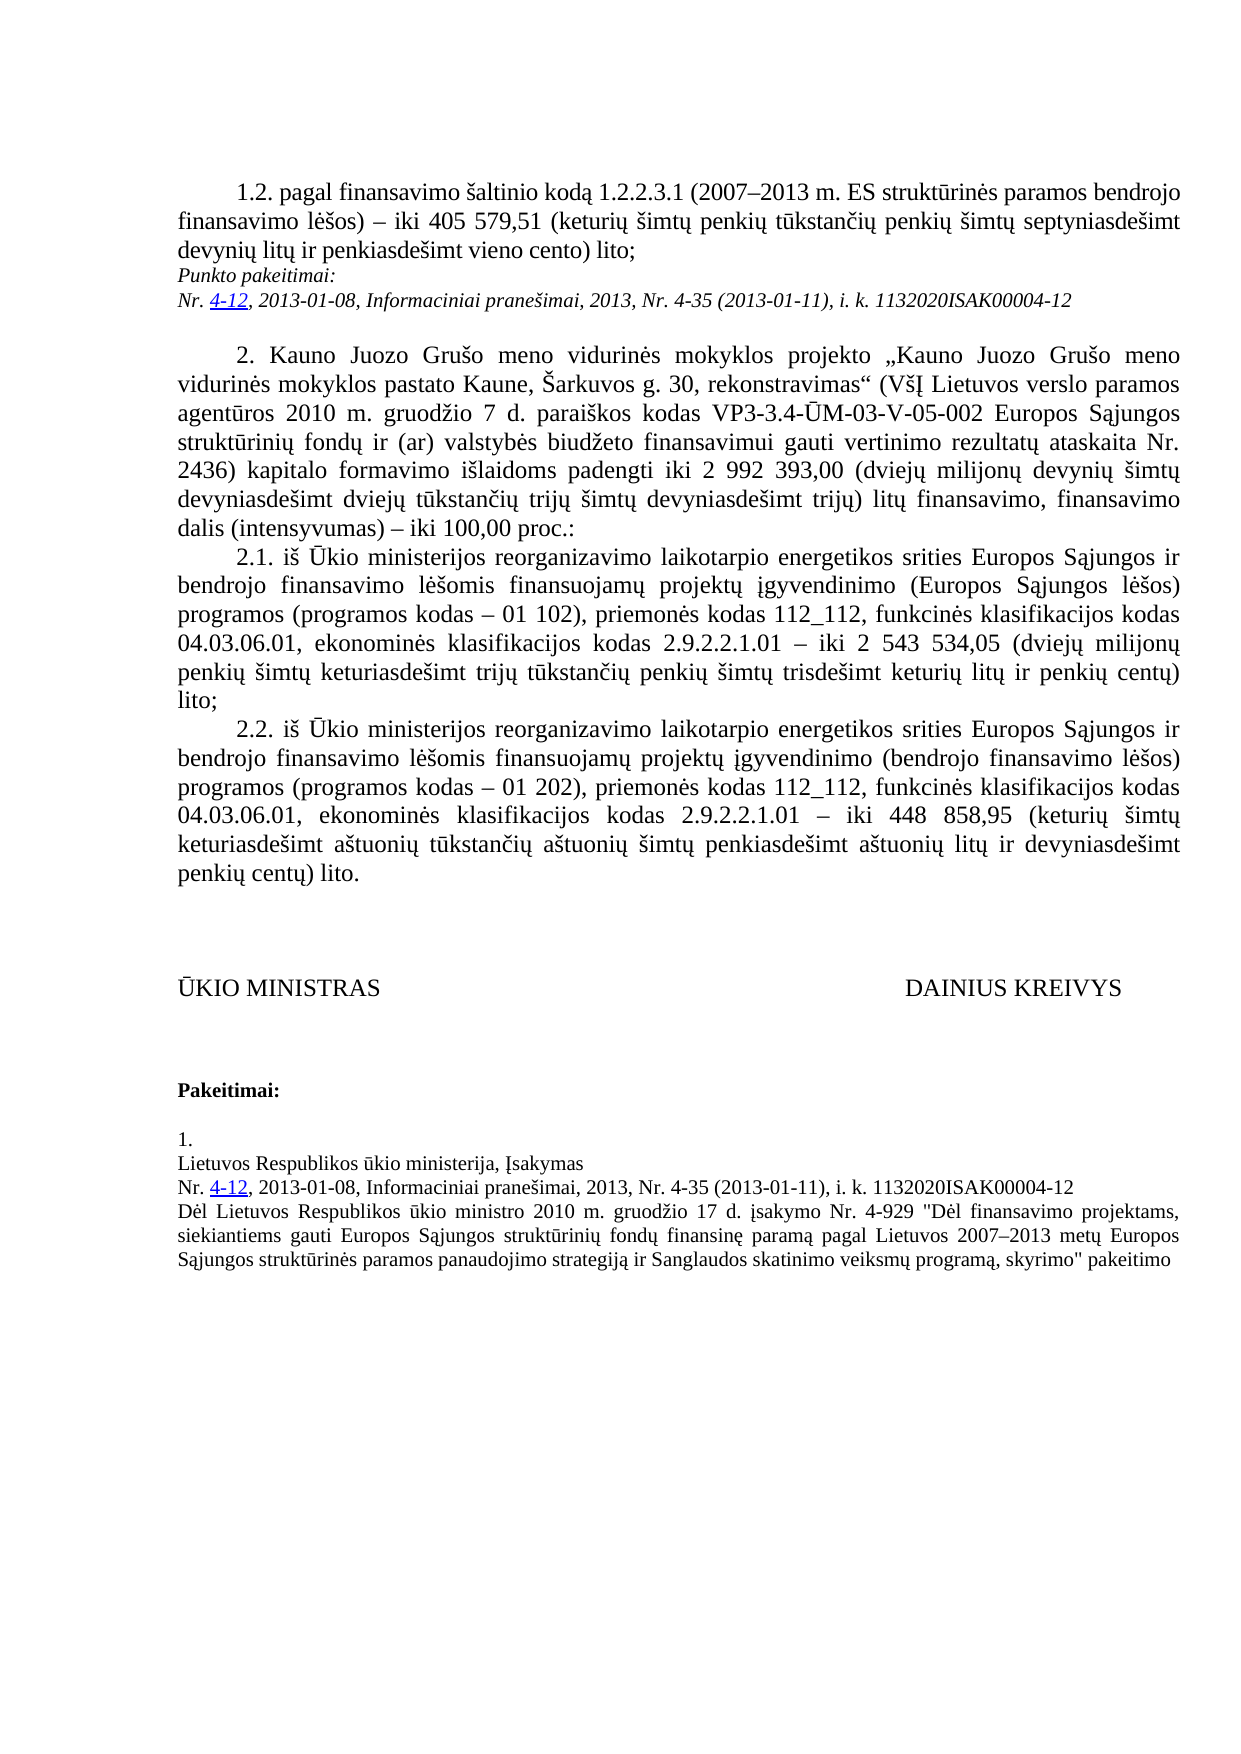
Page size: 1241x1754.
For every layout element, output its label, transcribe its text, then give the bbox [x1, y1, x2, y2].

text 2.2. iš Ūkio ministerijos reorganizavimo laikotarpio energetikos srities Europos Sąjungos ir bendrojo finansavimo lėšomis finansuojamų projektų įgyvendinimo (bendrojo finansavimo lėšos) programos (programos kodas – 01 202), priemonės kodas 112_112, funkcinės klasifikacijos kodas 04.03.06.01, ekonominės klasifikacijos kodas 2.9.2.2.1.01 – iki 448 858,95 (keturių šimtų keturiasdešimt aštuonių tūkstančių aštuonių šimtų penkiasdešimt aštuonių litų ir devyniasdešimt penkių centų) lito. [177, 714, 1181, 887]
text Ūkio ministras Dainius Kreivys [177, 973, 1181, 1002]
text Punkto pakeitimai: [177, 263, 1181, 287]
text 1.2. pagal finansavimo šaltinio kodą 1.2.2.3.1 (2007–2013 m. ES struktūrinės paramos bendrojo finansavimo lėšos) – iki 405 579,51 (keturių šimtų penkių tūkstančių penkių šimtų septyniasdešimt devynių litų ir penkiasdešimt vieno cento) lito; [177, 177, 1181, 263]
text 2. Kauno Juozo Grušo meno vidurinės mokyklos projekto „Kauno Juozo Grušo meno vidurinės mokyklos pastato Kaune, Šarkuvos g. 30, rekonstravimas“ (VšĮ Lietuvos verslo paramos agentūros 2010 m. gruodžio 7 d. paraiškos kodas VP3-3.4-ŪM-03-V-05-002 Europos Sąjungos struktūrinių fondų ir (ar) valstybės biudžeto finansavimui gauti vertinimo rezultatų ataskaita Nr. 2436) kapitalo formavimo išlaidoms padengti iki 2 992 393,00 (dviejų milijonų devynių šimtų devyniasdešimt dviejų tūkstančių trijų šimtų devyniasdešimt trijų) litų finansavimo, finansavimo dalis (intensyvumas) – iki 100,00 proc.: [177, 340, 1181, 542]
text 2.1. iš Ūkio ministerijos reorganizavimo laikotarpio energetikos srities Europos Sąjungos ir bendrojo finansavimo lėšomis finansuojamų projektų įgyvendinimo (Europos Sąjungos lėšos) programos (programos kodas – 01 102), priemonės kodas 112_112, funkcinės klasifikacijos kodas 04.03.06.01, ekonominės klasifikacijos kodas 2.9.2.2.1.01 – iki 2 543 534,05 (dviejų milijonų penkių šimtų keturiasdešimt trijų tūkstančių penkių šimtų trisdešimt keturių litų ir penkių centų) lito; [177, 542, 1181, 714]
text 1. [177, 1127, 1181, 1151]
text Nr. 4-12, 2013-01-08, Informaciniai pranešimai, 2013, Nr. 4-35 (2013-01-11), i. k. 1132020ISAK00004-12 [177, 287, 1181, 312]
text Dėl Lietuvos Respublikos ūkio ministro 2010 m. gruodžio 17 d. įsakymo Nr. 4-929 "Dėl finansavimo projektams, siekiantiems gauti Europos Sąjungos struktūrinių fondų finansinę paramą pagal Lietuvos 2007–2013 metų Europos Sąjungos struktūrinės paramos panaudojimo strategiją ir Sanglaudos skatinimo veiksmų programą, skyrimo" pakeitimo [177, 1199, 1181, 1271]
text Pakeitimai: [177, 1078, 1181, 1102]
text Nr. 4-12, 2013-01-08, Informaciniai pranešimai, 2013, Nr. 4-35 (2013-01-11), i. k. 1132020ISAK00004-12 [177, 1175, 1181, 1199]
text Lietuvos Respublikos ūkio ministerija, Įsakymas [177, 1151, 1181, 1175]
